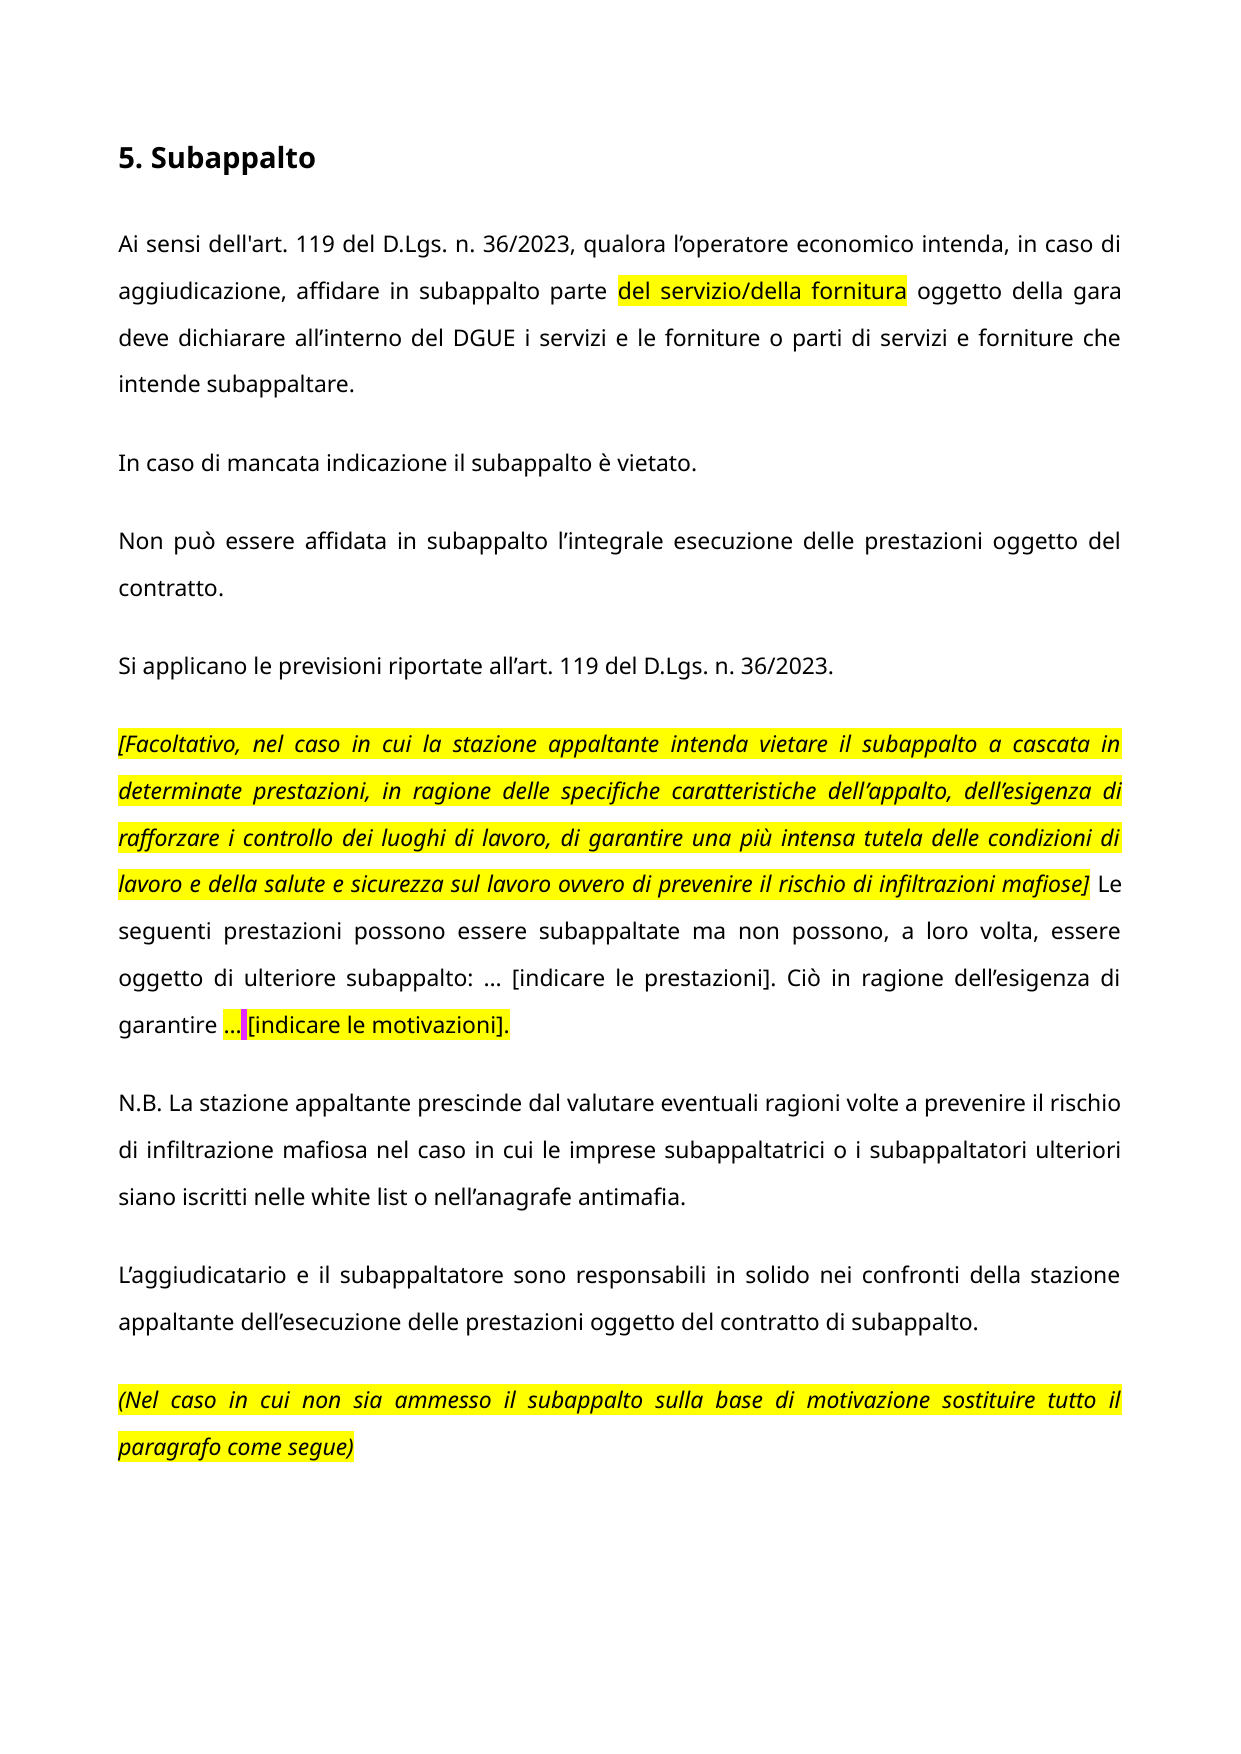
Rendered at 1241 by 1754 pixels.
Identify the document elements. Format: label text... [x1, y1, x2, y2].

list In caso di mancata indicazione il subappalto è vietato. [118, 447, 1122, 478]
list N.B. La stazione appaltante prescinde dal valutare eventuali ragioni volte a prevenire il rischio di infiltrazione mafiosa nel caso in cui le imprese subappaltatrici o i subappaltatori ulteriori siano iscritti nelle white list o nell’anagrafe antimafia. [118, 1087, 1122, 1212]
list Ai sensi dell'art. 119 del D.Lgs. n. 36/2023, qualora l’operatore economico intenda, in caso di aggiudicazione, affidare in subappalto parte del servizio/della fornitura oggetto della gara deve dichiarare all’interno del DGUE i servizi e le forniture o parti di servizi e forniture che intende subappaltare. [118, 228, 1122, 400]
list [Facoltativo, nel caso in cui la stazione appaltante intenda vietare il subappalto a cascata in determinate prestazioni, in ragione delle specifiche caratteristiche dell’appalto, dell’esigenza di rafforzare i controllo dei luoghi di lavoro, di garantire una più intensa tutela delle condizioni di lavoro e della salute e sicurezza sul lavoro ovvero di prevenire il rischio di infiltrazioni mafiose] Le seguenti prestazioni possono essere subappaltate ma non possono, a loro volta, essere oggetto di ulteriore subappalto: … [indicare le prestazioni]. Ciò in ragione dell’esigenza di garantire … [indicare le motivazioni]. [118, 728, 1122, 1040]
list (Nel caso in cui non sia ammesso il subappalto sulla base di motivazione sostituire tutto il paragrafo come segue) [118, 1384, 1122, 1462]
list Si applicano le previsioni riportate all’art. 119 del D.Lgs. n. 36/2023. [118, 650, 1122, 681]
list L’aggiudicatario e il subappaltatore sono responsabili in solido nei confronti della stazione appaltante dell’esecuzione delle prestazioni oggetto del contratto di subappalto. [118, 1259, 1122, 1337]
list 5. Subappalto [118, 137, 1122, 177]
list Non può essere affidata in subappalto l’integrale esecuzione delle prestazioni oggetto del contratto. [118, 525, 1122, 603]
